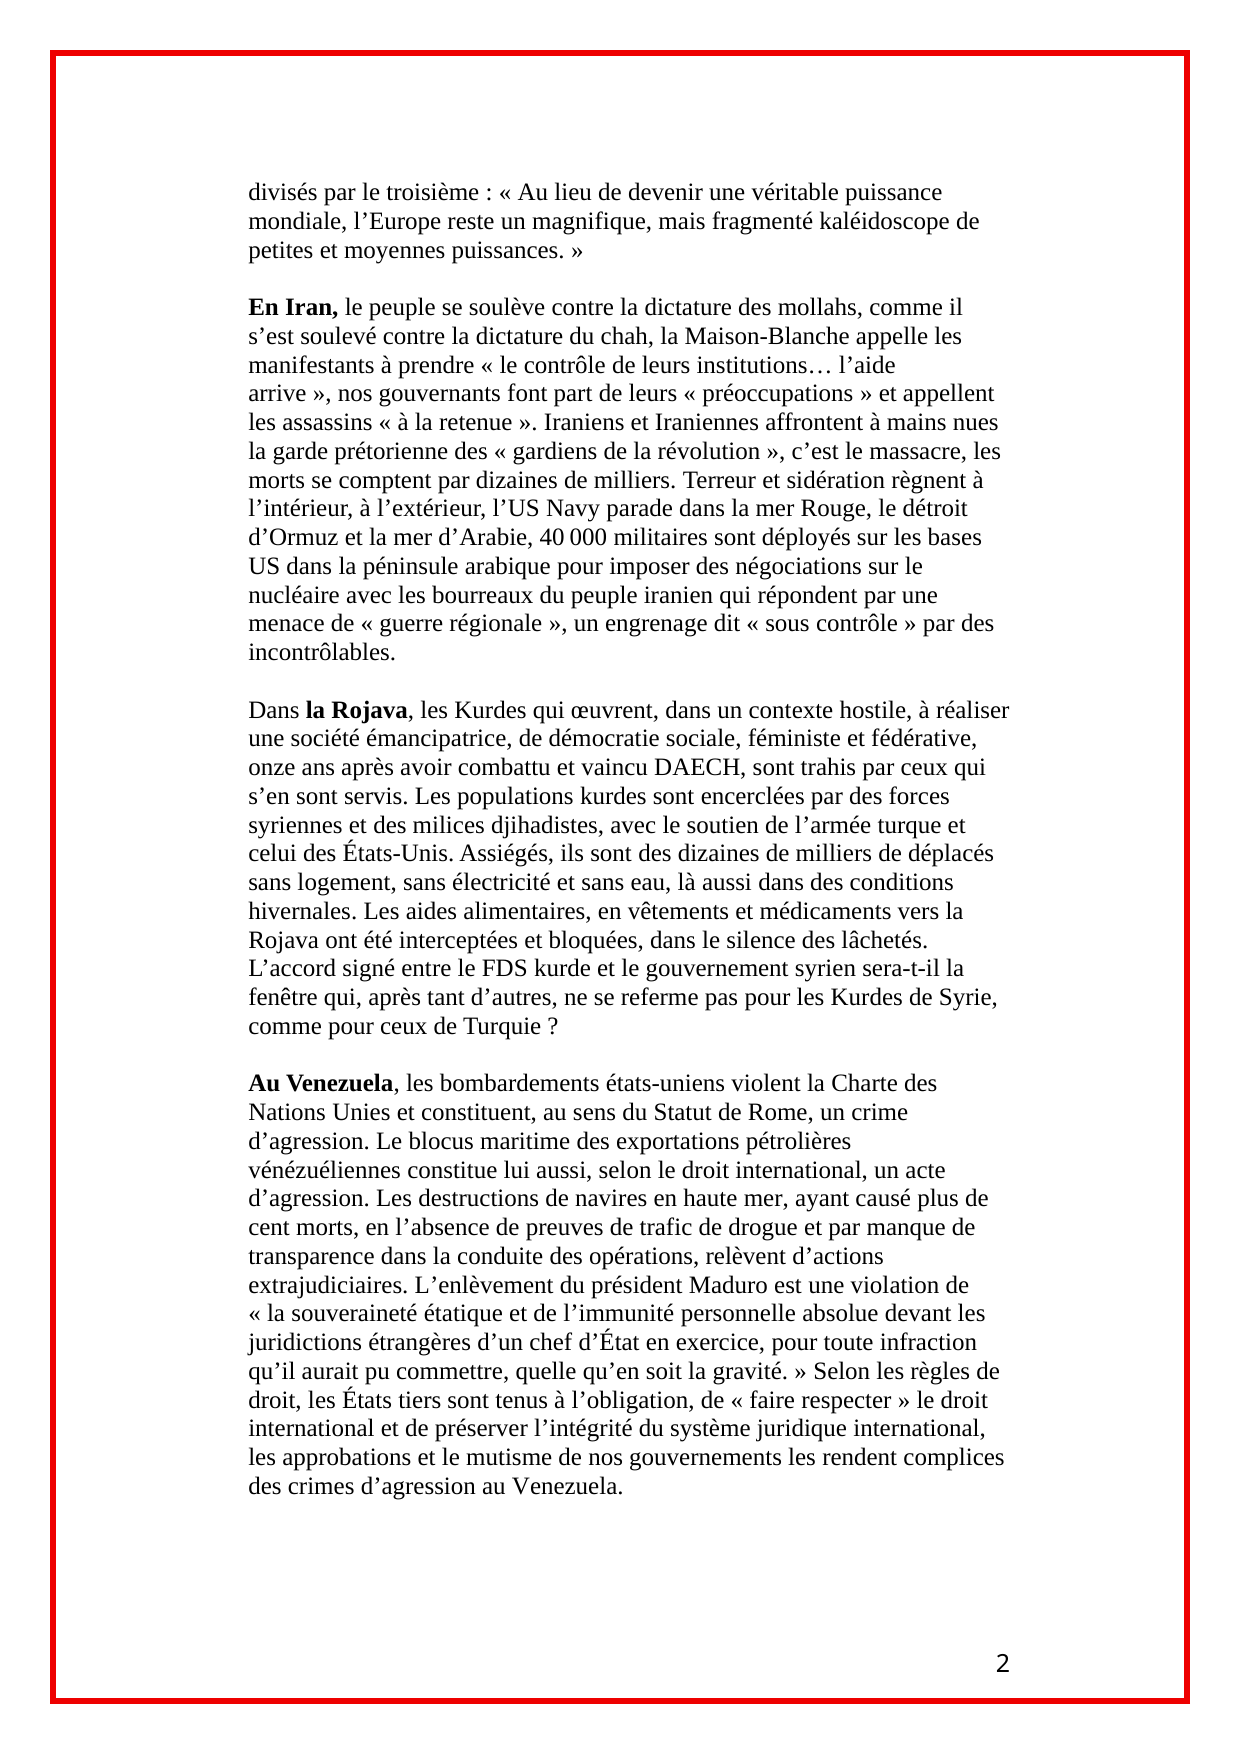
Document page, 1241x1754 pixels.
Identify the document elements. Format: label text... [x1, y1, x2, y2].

text En Iran, le peuple se soulève contre la dictature des mollahs, comme il s’est soulevé contre la dictature du chah, la Maison-Blanche appelle les manifestants à prendre « le contrôle de leurs institutions… l’aide [248, 292, 1010, 378]
text Au Venezuela, les bombardements états-uniens violent la Charte des Nations Unies et constituent, au sens du Statut de Rome, un crime d’agression. Le blocus maritime des exportations pétrolières vénézuéliennes constitue lui aussi, selon le droit international, un acte d’agression.​ Les destructions de navires en haute mer, ayant causé plus de cent morts, en l’absence de preuves de trafic de drogue et par manque de transparence dans la conduite des opérations, relèvent d’actions extrajudiciaires. L’enlèvement du président Maduro est une violation de « la souveraineté étatique et de l’immunité personnelle absolue devant les juridictions étrangères d’un chef d’État en exercice, pour toute infraction qu’il aurait pu commettre, quelle qu’en soit la gravité. » Selon les règles de droit, les États tiers sont tenus à l’obligation, de « faire respecter » le droit international et de préserver l’intégrité du système juridique international, les approbations et le mutisme de nos gouvernements les rendent complices des crimes d’agression au Venezuela. [248, 1068, 1010, 1500]
text Dans la Rojava, les Kurdes qui œuvrent, dans un contexte hostile, à réaliser une société émancipatrice, de démocratie sociale, féministe et fédérative, onze ans après avoir combattu et vaincu DAECH, sont trahis par ceux qui s’en sont servis. Les populations kurdes sont encerclées par des forces syriennes et des milices djihadistes, avec le soutien de l’armée turque et celui des États-Unis. Assiégés, ils sont des dizaines de milliers de déplacés sans logement, sans électricité et sans eau, là aussi dans des conditions hivernales. Les aides alimentaires, en vêtements et médicaments vers la Rojava ont été interceptées et bloquées, dans le silence des lâchetés. L’accord signé entre le FDS kurde et le gouvernement syrien sera-t-il la fenêtre qui, après tant d’autres, ne se referme pas pour les Kurdes de Syrie, comme pour ceux de Turquie ? [248, 695, 1010, 1040]
text arrive », nos gouvernants font part de leurs « préoccupations » et appellent les assassins « à la retenue ». Iraniens et Iraniennes affrontent à mains nues la garde prétorienne des « gardiens de la révolution », c’est le massacre, les morts se comptent par dizaines de milliers. Terreur et sidération règnent à l’intérieur, à l’extérieur, l’US Navy parade dans la mer Rouge, le détroit d’Ormuz et la mer d’Arabie, 40 000 militaires sont déployés sur les bases US dans la péninsule arabique pour imposer des négociations sur le nucléaire avec les bourreaux du peuple iranien qui répondent par une menace de « guerre régionale », un engrenage dit « sous contrôle » par des incontrôlables. [248, 378, 1010, 666]
text divisés par le troisième : « Au lieu de devenir une véritable puissance mondiale, l’Europe reste un magnifique, mais fragmenté kaléidoscope de petites et moyennes puissances. » [248, 177, 1010, 263]
